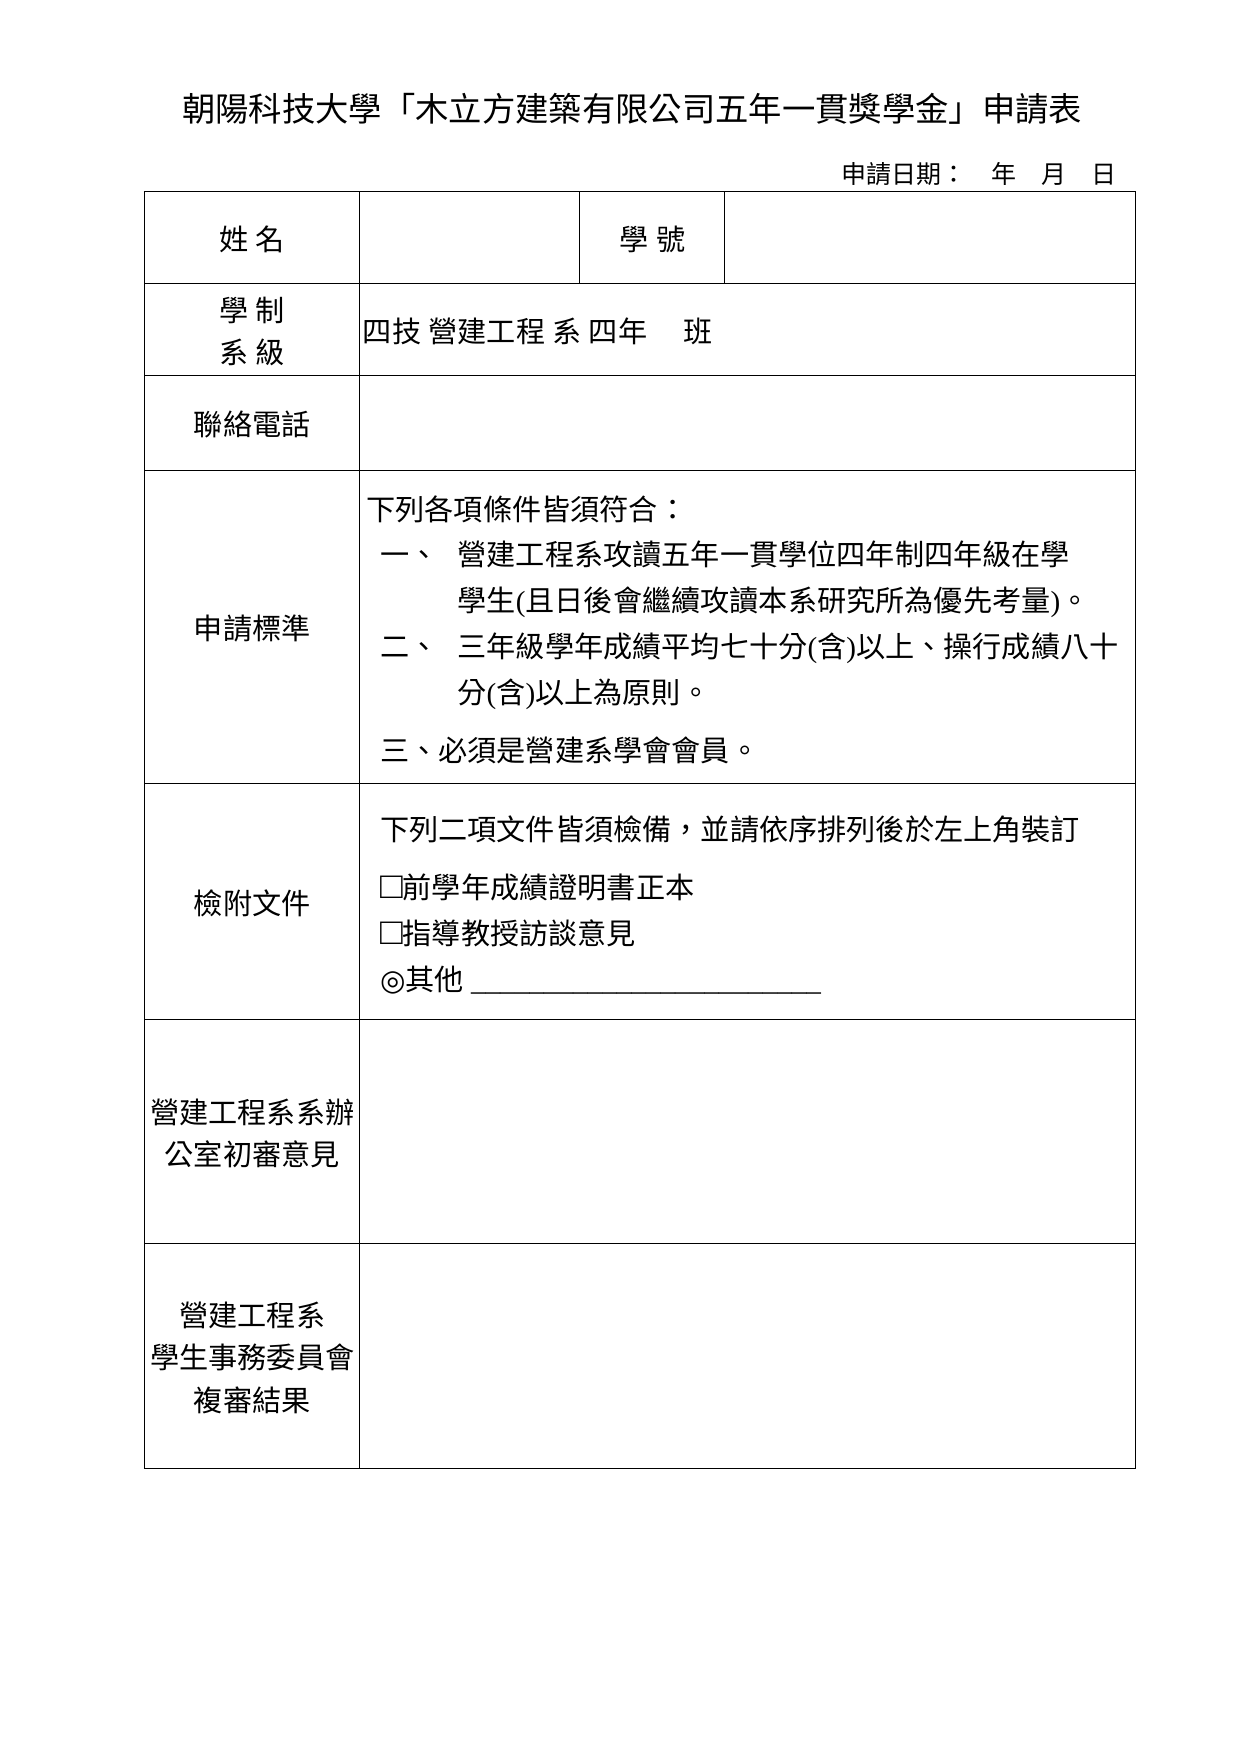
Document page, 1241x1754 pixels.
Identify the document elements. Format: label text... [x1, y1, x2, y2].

table_cell 營建工程系 學生事務委員會複審結果 [145, 1244, 359, 1468]
table_cell 聯絡電話 [145, 376, 359, 470]
table_cell 下列二項文件皆須檢備，並請依序排列後於左上角裝訂 □前學年成績證明書正本 □指導教授訪談意見 ◎其他 ________________________ [360, 784, 1135, 1019]
table_cell 學 制 系 級 [145, 284, 359, 375]
table_cell 四技 營建工程 系 四年 班 [360, 284, 1135, 375]
table_cell [360, 1020, 1135, 1243]
table_cell 申請標準 [145, 471, 359, 783]
table_header 學 號 [580, 192, 724, 283]
table_header [360, 192, 579, 283]
table_cell [360, 376, 1135, 470]
table_cell [360, 1244, 1135, 1468]
text 申請日期： 年 月 日 [148, 155, 1116, 191]
table_cell 下列各項條件皆須符合： 一、 營建工程系攻讀五年一貫學位四年制四年級在學學生(且日後會繼續攻讀本系研究所為優先考量)。 二、 三年級學年成績平均七十分(含)以上、操行成績八十分(含)以上為原則。 三、必須是營建系學會會員。 [360, 471, 1135, 783]
text 朝陽科技大學「木立方建築有限公司五年一貫獎學金」申請表 [148, 83, 1116, 131]
table_header 姓 名 [145, 192, 359, 283]
table_cell 營建工程系系辦公室初審意見 [145, 1020, 359, 1243]
table_cell 檢附文件 [145, 784, 359, 1019]
table_header [725, 192, 1135, 283]
